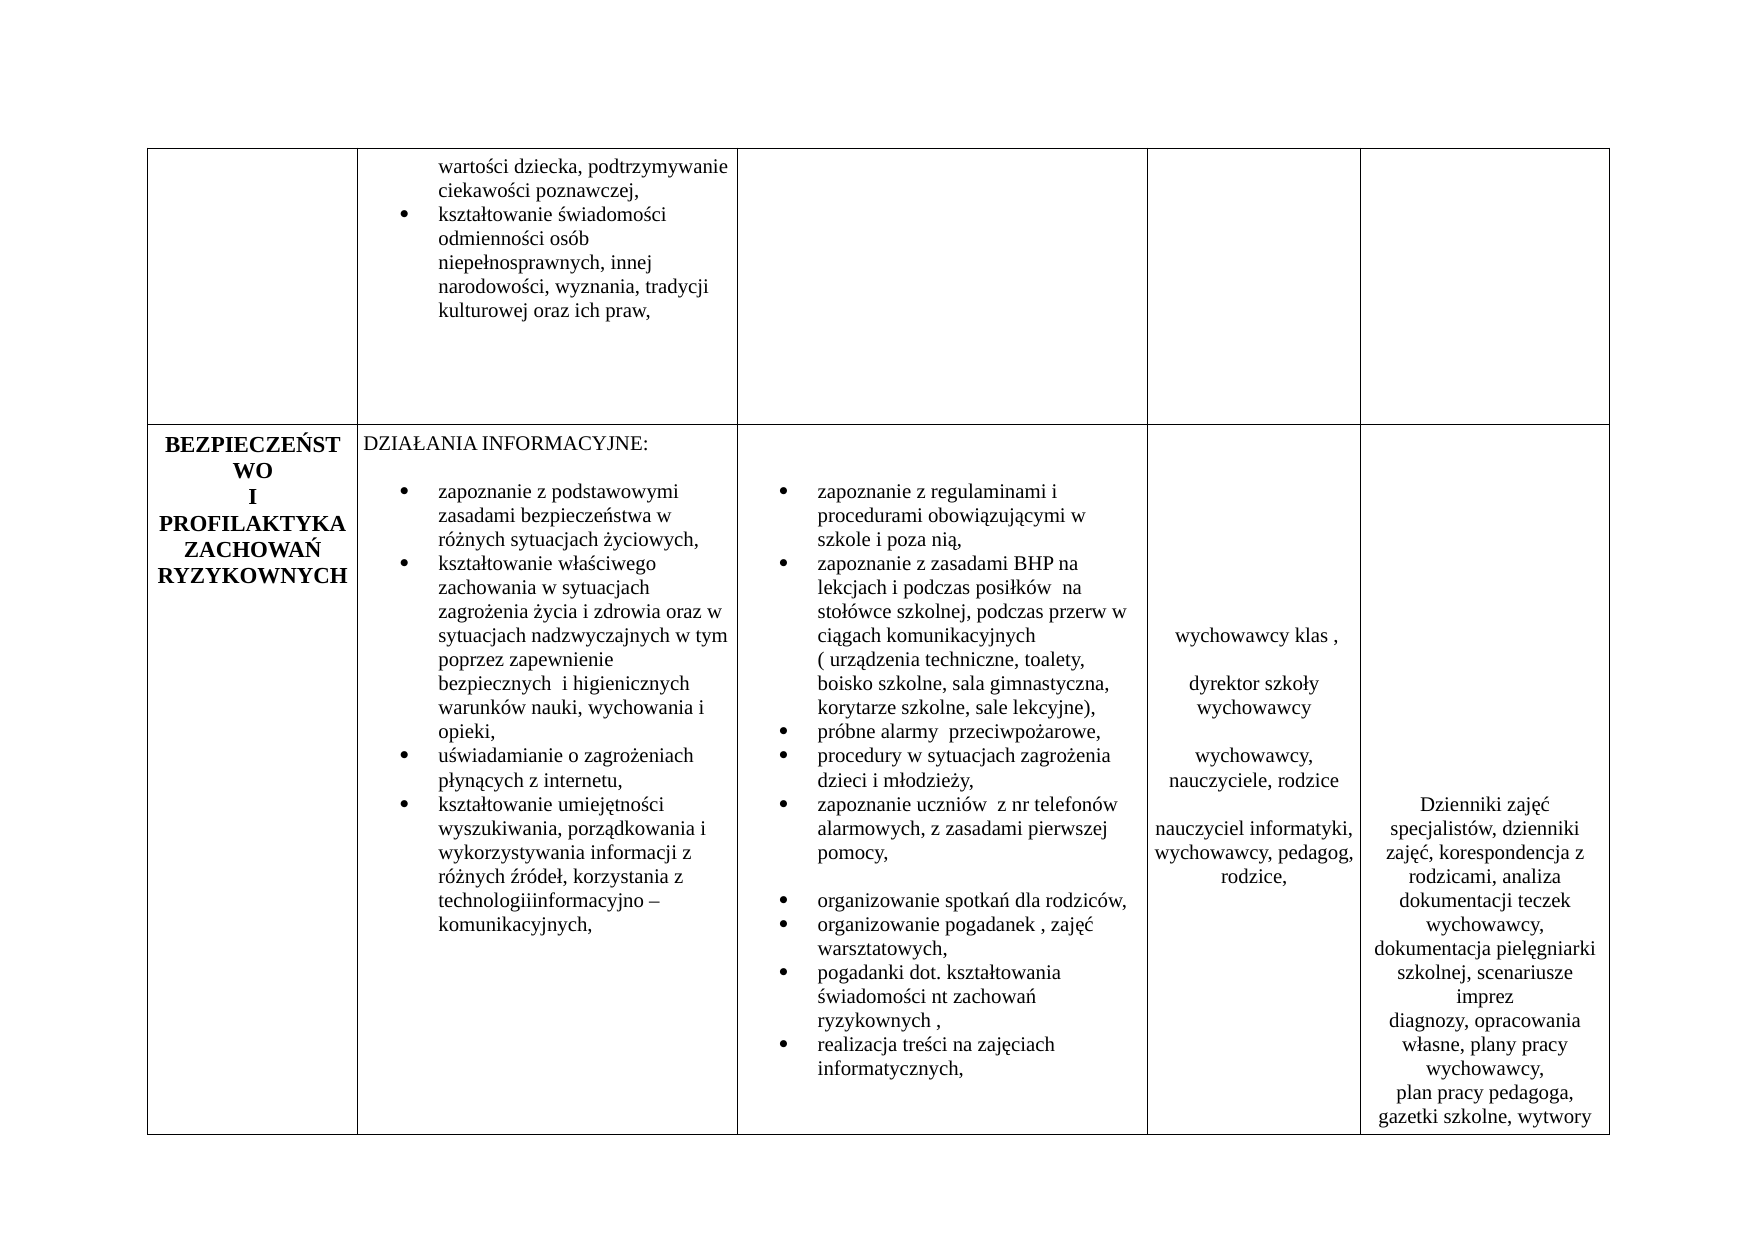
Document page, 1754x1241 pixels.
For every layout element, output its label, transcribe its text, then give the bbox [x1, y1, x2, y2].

table_cell [148, 149, 357, 424]
table_cell [1361, 149, 1609, 424]
table_cell DZIAŁANIA INFORMACYJNE: zapoznanie z podstawowymi zasadami bezpieczeństwa w różnych sytuacjach życiowych, kształtowanie właściwego zachowania w sytuacjach zagrożenia życia i zdrowia oraz w sytuacjach nadzwyczajnych w tym poprzez zapewnienie bezpiecznych i higienicznych warunków nauki, wychowania i opieki, uświadamianie o zagrożeniach płynących z internetu, kształtowanie umiejętności wyszukiwania, porządkowania i wykorzystywania informacji z różnych źródeł, korzystania z technologiiinformacyjno – komunikacyjnych, [358, 425, 737, 1134]
table_cell rozmowy z uczniami filmy i materiały edukacyjne, gazetki edukacyjne, organizacja imprez klasowych o tematyce historycznej i patriotycznej, dokonywanie analizy zachowań, postaw przez uczniów, rozmowy z uczniami, kontrakty z uczniem i rodzicami, imprezy okolicznościowe, uroczystości o charakterze szkolnym i państwowym, lekcje muzealne, wycieczkach, rozwijają umiejętność właściwego zachowania z uwzględnieniem sytuacji i miejsca, imprezy okolicznościowe w klasie, Dzień Patrona Szkoły w klasie, pogadanki na temat różnic kulturowych, religijnych, społecznych, udział w zajęciach pozalekcyjnych w szkole i poza szkołą, udział w konkursach przedmiotowych i artystycznych on – line / w klasie, realizacja cyklu zajęć wychowawczych, bibliotecznych i w trakcie zajęć kształcenia ogólnego, imprezy okolicznościowe, uczniowie biorą udział w uroczystościach o charakterze szkolnym i państwowym, uczestniczą w lekcjach muzealnych, wycieczkach, rozwijają umiejętność właściwego zachowania z uwzględnieniem sytuacji i miejsca, zajęcia w ramach zawodoznawstwa współpraca z instytucjami, prowadzenie rozmów z uczniami, udział w projektach, konkursach, przedstawieniach, nauka słuchania innych, prowadzenie debat organizowanie dodatkowych zajęć j. polskiego dla uczniów powracających z zagranicy lub cudzoziemców, prowadzenie rozmów z uczniami, zajęcia z pedagogiem szkolnym i innymi specjalistami, udział w projektach, konkursach, przedstawieniach, nauka słuchania innych, prowadzenie debat, dokonywanie diagnoz przyczyn, realizacja cyklu zajęć wychowawczych współpraca z instytucjami wspierającymi pracę szkoły, indywidualne spotkania z pedagogiem szkolnym, [738, 149, 1147, 424]
table_cell BEZPIECZEŃSTWO I PROFILAKTYKA ZACHOWAŃ RYZYKOWNYCH [148, 425, 357, 1134]
table_cell DZIAŁANIA INFORMACYJNE: kształtowanie umiejętności właściwego komunikowania się w różnych sytuacjach społecznych, dbałość o język i kulturę wypowiedzi, kształtowanie umiejętności analizy prostych sytuacji wychowawczych, odróżniania dobra od zła, kształtowanie gotowości do uczestnictwa w kulturze, poszanowania tradycji i kultury własnego narodu, a także kultur i tradycji innych krajów, DZIAŁANIA WYCHOWAWCZE: budowanie systemu wartości – integracja działań wychowawczych i profilaktycznych szkoły i rodziców, kształtowanie prawidłowego stosunku do wartości i norm oraz kultury zachowania, kształtowanie postaw wyrażających szacunek do symboli i tradycji narodowych oraz tradycji związanych z rodziną, szkołą i społecznością lokalną, rozwijanie kreatywności przedsiębiorczości oraz brania odpowiedzialności za swoje decyzje i działania, DZIAŁANIA EDUKACYJNE określanie swojej przynależności kulturowej poprzez kontakt z wybranymi dziełami sztuki, zabytkami i tradycją w środowisku rodzinnym, szkolnym i lokalnym. uczestniczenie w życiu kulturalnym oraz wydarzeniach środowiska szkolnego, lokalnego i rodzinnego, pomoc uczniom przeżywającym kryzys wywołany pandemią koronowirusa, mającym zdiagnozowane problemy w sferze emocjonalnej, społecznej lub fizycznej np. ze stanami lękowymi, stresem, objawami depresji, agresji, przemocy w tym cyberprzemocy, sięgającymi po środki uzależniające, budzenie szacunku do pracy ludzi różnych zawodów, popularyzowanie wiedzy i rozwijanie świadomości na temat zasad humanitaryzmu, stworzenie warunków wyrównywania różnic językowych i kulturowych dla uczniów pochodzących z innych krajów, DZIAŁANIA PROFILAKTYCZNE: kształtowanie wrażliwości estetycznej poprzez kontakt z dziełami literackimi i wytworami kultury, wyzwalanie potrzeby kontaktu z literaturą i sztuką, kształtowanie postaw wyrażających szacunek dla ludzi, niezależnie od religii, statusu materialnego, wieku, wyglądu, poziomu rozwoju intelektualnego i fizycznego oraz respektowanie ich praw, podejmowanie działań w celu zapobiegania dyskryminacji, inspirowanie do podejmowania aktywności do pracy zespołowej, wspomaganie działań służących kształtowaniu własnego wizerunku i otoczenia, przygotowanie do radzenia sobie w sytuacjach codziennych wymagających umiejętności praktycznych, przygotowanie do podejmowania działań mających na celu identyfikowanie i rozwijanie własnych zainteresowań, popularyzacja aktywności fizycznej, kształtowanie poczucia własnej wartości dziecka, podtrzymywanie ciekawości poznawczej, kształtowanie świadomości odmienności osób niepełnosprawnych, innej narodowości, wyznania, tradycji kulturowej oraz ich praw, [358, 149, 737, 424]
table_cell [1148, 149, 1360, 424]
table_cell wychowawcy klas , dyrektor szkoły wychowawcy wychowawcy, nauczyciele, rodzice nauczyciel informatyki, wychowawcy, pedagog, rodzice, [1148, 425, 1360, 1134]
table_cell Dzienniki zajęć specjalistów, dzienniki zajęć, korespondencja z rodzicami, analiza dokumentacji teczek wychowawcy, dokumentacja pielęgniarki szkolnej, scenariusze imprez diagnozy, opracowania własne, plany pracy wychowawcy, plan pracy pedagoga, gazetki szkolne, wytwory [1361, 425, 1609, 1134]
table_cell zapoznanie z regulaminami i procedurami obowiązującymi w szkole i poza nią, zapoznanie z zasadami BHP na lekcjach i podczas posiłków na stołówce szkolnej, podczas przerw w ciągach komunikacyjnych ( urządzenia techniczne, toalety, boisko szkolne, sala gimnastyczna, korytarze szkolne, sale lekcyjne), próbne alarmy przeciwpożarowe, procedury w sytuacjach zagrożenia dzieci i młodzieży, zapoznanie uczniów z nr telefonów alarmowych, z zasadami pierwszej pomocy, organizowanie spotkań dla rodziców, organizowanie pogadanek , zajęć warsztatowych, pogadanki dot. kształtowania świadomości nt zachowań ryzykownych , realizacja treści na zajęciach informatycznych, lekcje profilaktyczne, dostarczenie wiedzy na temat uzależnień od komputera, telefonu i internetu instytucji świadczących pomoc w trudnych sytuacjach życiowych, organizowanie spotkań dla rodziców, organizowanie pogadanek , zajęć warsztatowych, pogadanki dot. kształtowania świadomości nt zachowań ryzykownych , spotkania z policjantem w klasach, realizacja treści z wychowawca klasy i na lekcjach w-f, zajęcia klasowe w terenie – bezpieczeństwo w ruchu drogowym, udział w próbnych działaniach w razie ataku bombowego, przeciwpożarowego, przestrzeganie regulaminów i zasad zgodnego współżycia, zapewnienie uczniom pomocy psychologiczno – pedagogicznej, zasady funkcjonowania monitoringu szkolnego – pogadanki w klasach, badania diagnostyczne działania wspomagające, poprzez udział w zajęciach z j. polskiego, matematyki, j. angielskiego, w-f, lekcje wychowawcze, dostarczenie wiedzy na temat praw ucznia, dziecka, instytucji świadczących pomoc w trudnych sytuacjach życiowych, organizowanie spotkań dla rodziców, organizowanie pogadanek , zajęć warsztatowych, pogadanki dot. kształtowania świadomości nt zachowań ryzykownych , lekcje profilaktyczne, dostarczenie wiedzy na temat uzależnień od komputera, telefonu i internetu , zajęcia z wychowawcą, pedagogiem, lekcje na temat zamieszczania i rozpowszechniania informacji w sieci, realizacja zajęć edukacyjnych na lekcjach wychowawczych , gdzie należy zwrócić się w razie w razie wystapienia przemocy fizycznej bądź psychicznej, prowadzenie treningu asertywności prowadzenie warsztatów i zajęć z policjantem nt. „ Stalking”, Dont hejt”, „ Sexting” realizacja treści na zajęciach w-f ( znajomość zasad korzystania ze sprzętu sportowego, znajomość bezpiecznego uprawiania sportu i rekreacji), spotkania ze specjalistami, pogadanki z pielęgniarką szkolną, realizacja treści dot. zdrowego odżywiania podczas imprez klasowych z wychowawcą i innymi nauczycielami, broszury, ulotki, gazetki ścienne, akcje promujące spożywanie zdrowej żywności filmy promujące zdrowe odżywianie, rozeznanie czy uczniowie spożywają drugie śniadanie, „ Program dla szkół” - zdrowy posiłek w szkole, kształtowanie nawyku mycia rąk, okresowe kontrole czystości, kontrole noszenia prawidłowego maseczki, organizowanie spotkań, szkoleń dla rodziców pogadanki z pielęgniarką szkolną. [738, 425, 1147, 1134]
